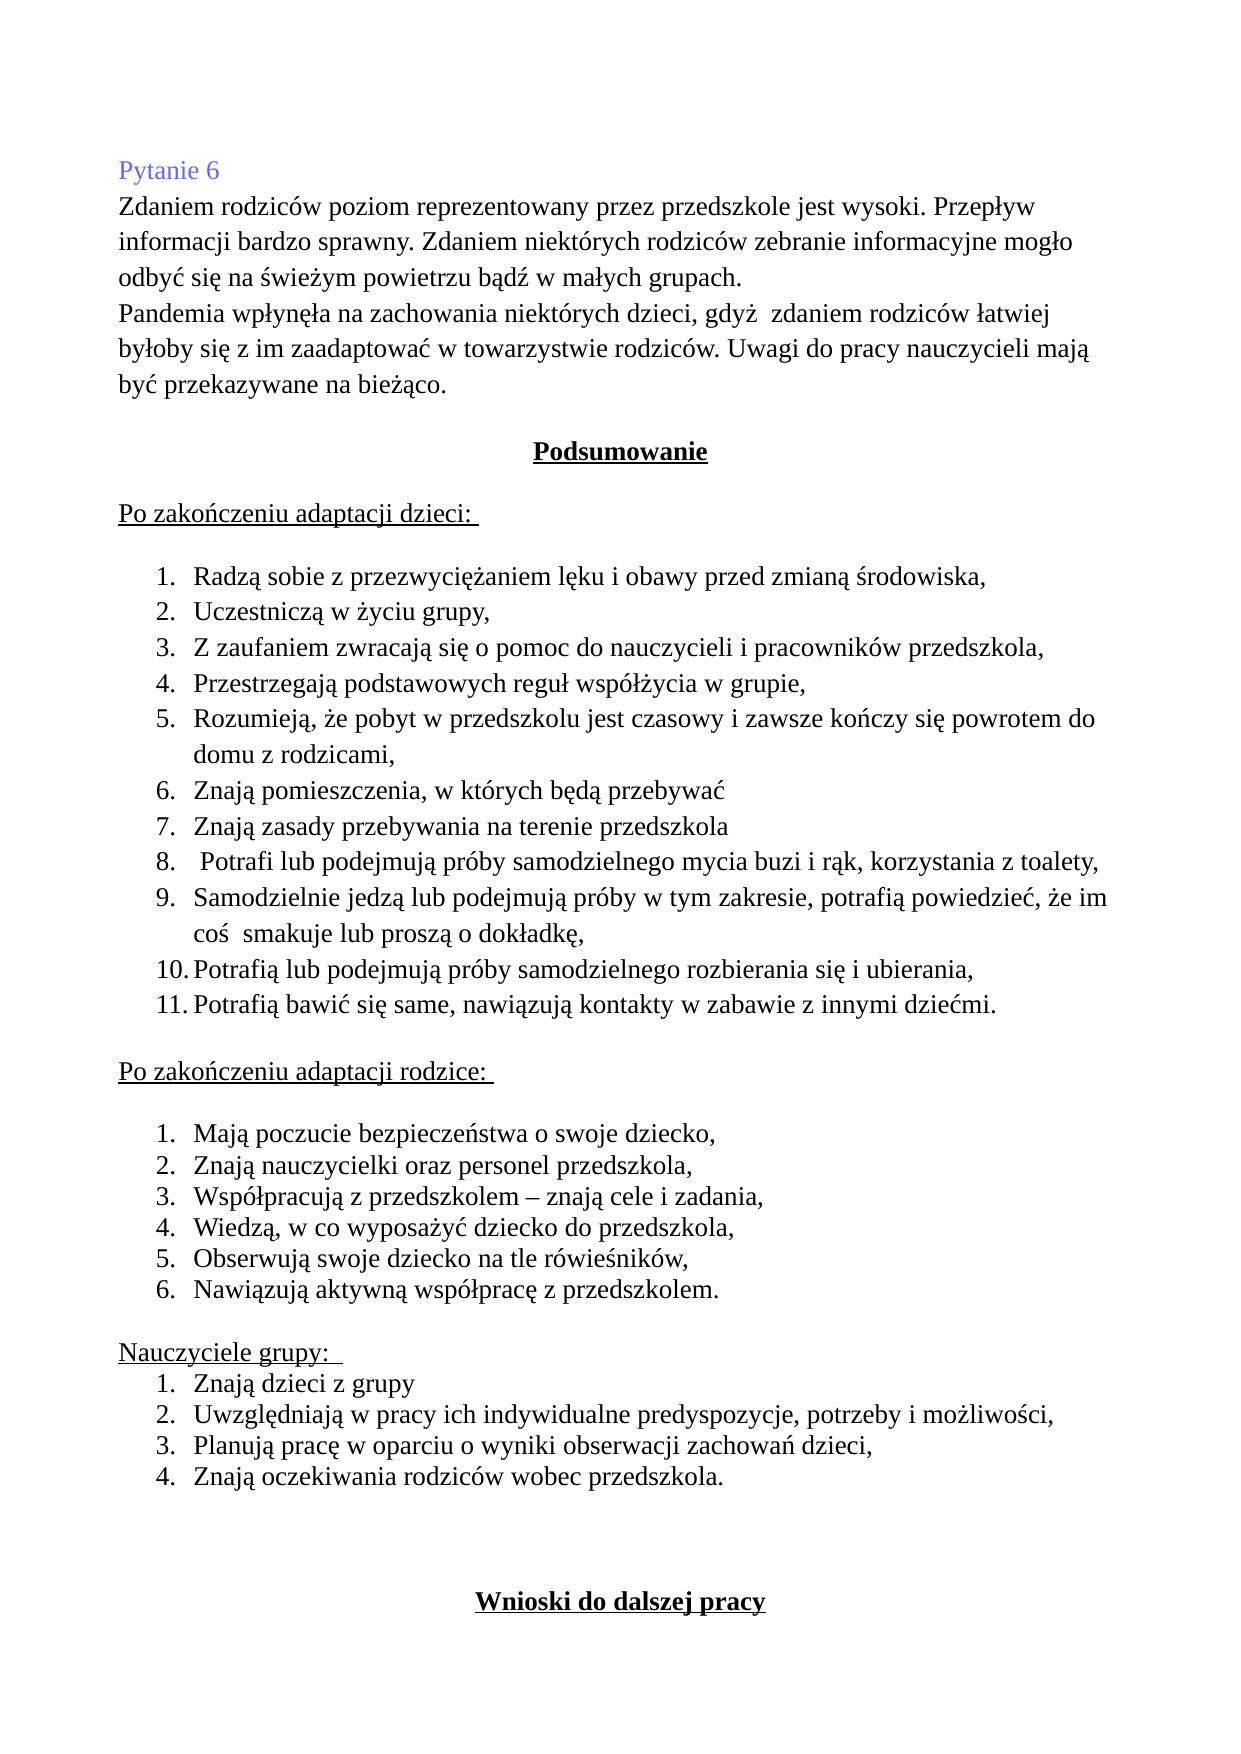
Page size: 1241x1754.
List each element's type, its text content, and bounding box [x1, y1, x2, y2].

list Wiedzą, w co wyposażyć dziecko do przedszkola, [156, 1211, 1122, 1242]
text Zdaniem rodziców poziom reprezentowany przez przedszkole jest wysoki. Przepływ informacji bardzo sprawny. Zdaniem niektórych rodziców zebranie informacyjne mogło odbyć się na świeżym powietrzu bądź w małych grupach. [118, 189, 1122, 292]
list Potrafią lub podejmują próby samodzielnego rozbierania się i ubierania, [156, 953, 1122, 984]
text Podsumowanie [118, 435, 1122, 466]
text Po zakończeniu adaptacji rodzice: [118, 1055, 1122, 1086]
text Pytanie 6 [118, 154, 1122, 185]
list Radzą sobie z przezwyciężaniem lęku i obawy przed zmianą środowiska, [156, 560, 1122, 591]
text Nauczyciele grupy: [118, 1336, 1122, 1367]
text Wnioski do dalszej pracy [118, 1585, 1122, 1616]
list Potrafi lub podejmują próby samodzielnego mycia buzi i rąk, korzystania z toalety, [156, 846, 1122, 877]
list Z zaufaniem zwracają się o pomoc do nauczycieli i pracowników przedszkola, [156, 631, 1122, 662]
list Mają poczucie bezpieczeństwa o swoje dziecko, [156, 1118, 1122, 1149]
list Obserwują swoje dziecko na tle rówieśników, [156, 1242, 1122, 1273]
list Potrafią bawić się same, nawiązują kontakty w zabawie z innymi dziećmi. [156, 988, 1122, 1019]
text Pandemia wpłynęła na zachowania niektórych dzieci, gdyż zdaniem rodziców łatwiej byłoby się z im zaadaptować w towarzystwie rodziców. Uwagi do pracy nauczycieli mają być przekazywane na bieżąco. [118, 297, 1122, 399]
list Rozumieją, że pobyt w przedszkolu jest czasowy i zawsze kończy się powrotem do domu z rodzicami, [156, 703, 1122, 769]
list Znają zasady przebywania na terenie przedszkola [156, 810, 1122, 841]
list Uwzględniają w pracy ich indywidualne predyspozycje, potrzeby i możliwości, [156, 1398, 1122, 1429]
list Znają nauczycielki oraz personel przedszkola, [156, 1149, 1122, 1180]
list Przestrzegają podstawowych reguł współżycia w grupie, [156, 667, 1122, 698]
list Uczestniczą w życiu grupy, [156, 595, 1122, 627]
list Nawiązują aktywną współpracę z przedszkolem. [156, 1273, 1122, 1304]
text Po zakończeniu adaptacji dzieci: [118, 497, 1122, 528]
list Znają dzieci z grupy [156, 1367, 1122, 1398]
list Współpracują z przedszkolem – znają cele i zadania, [156, 1180, 1122, 1211]
list Znają pomieszczenia, w których będą przebywać [156, 774, 1122, 805]
list Samodzielnie jedzą lub podejmują próby w tym zakresie, potrafią powiedzieć, że im coś smakuje lub proszą o dokładkę, [156, 881, 1122, 948]
list Znają oczekiwania rodziców wobec przedszkola. [156, 1460, 1122, 1491]
list Planują pracę w oparciu o wyniki obserwacji zachowań dzieci, [156, 1429, 1122, 1460]
